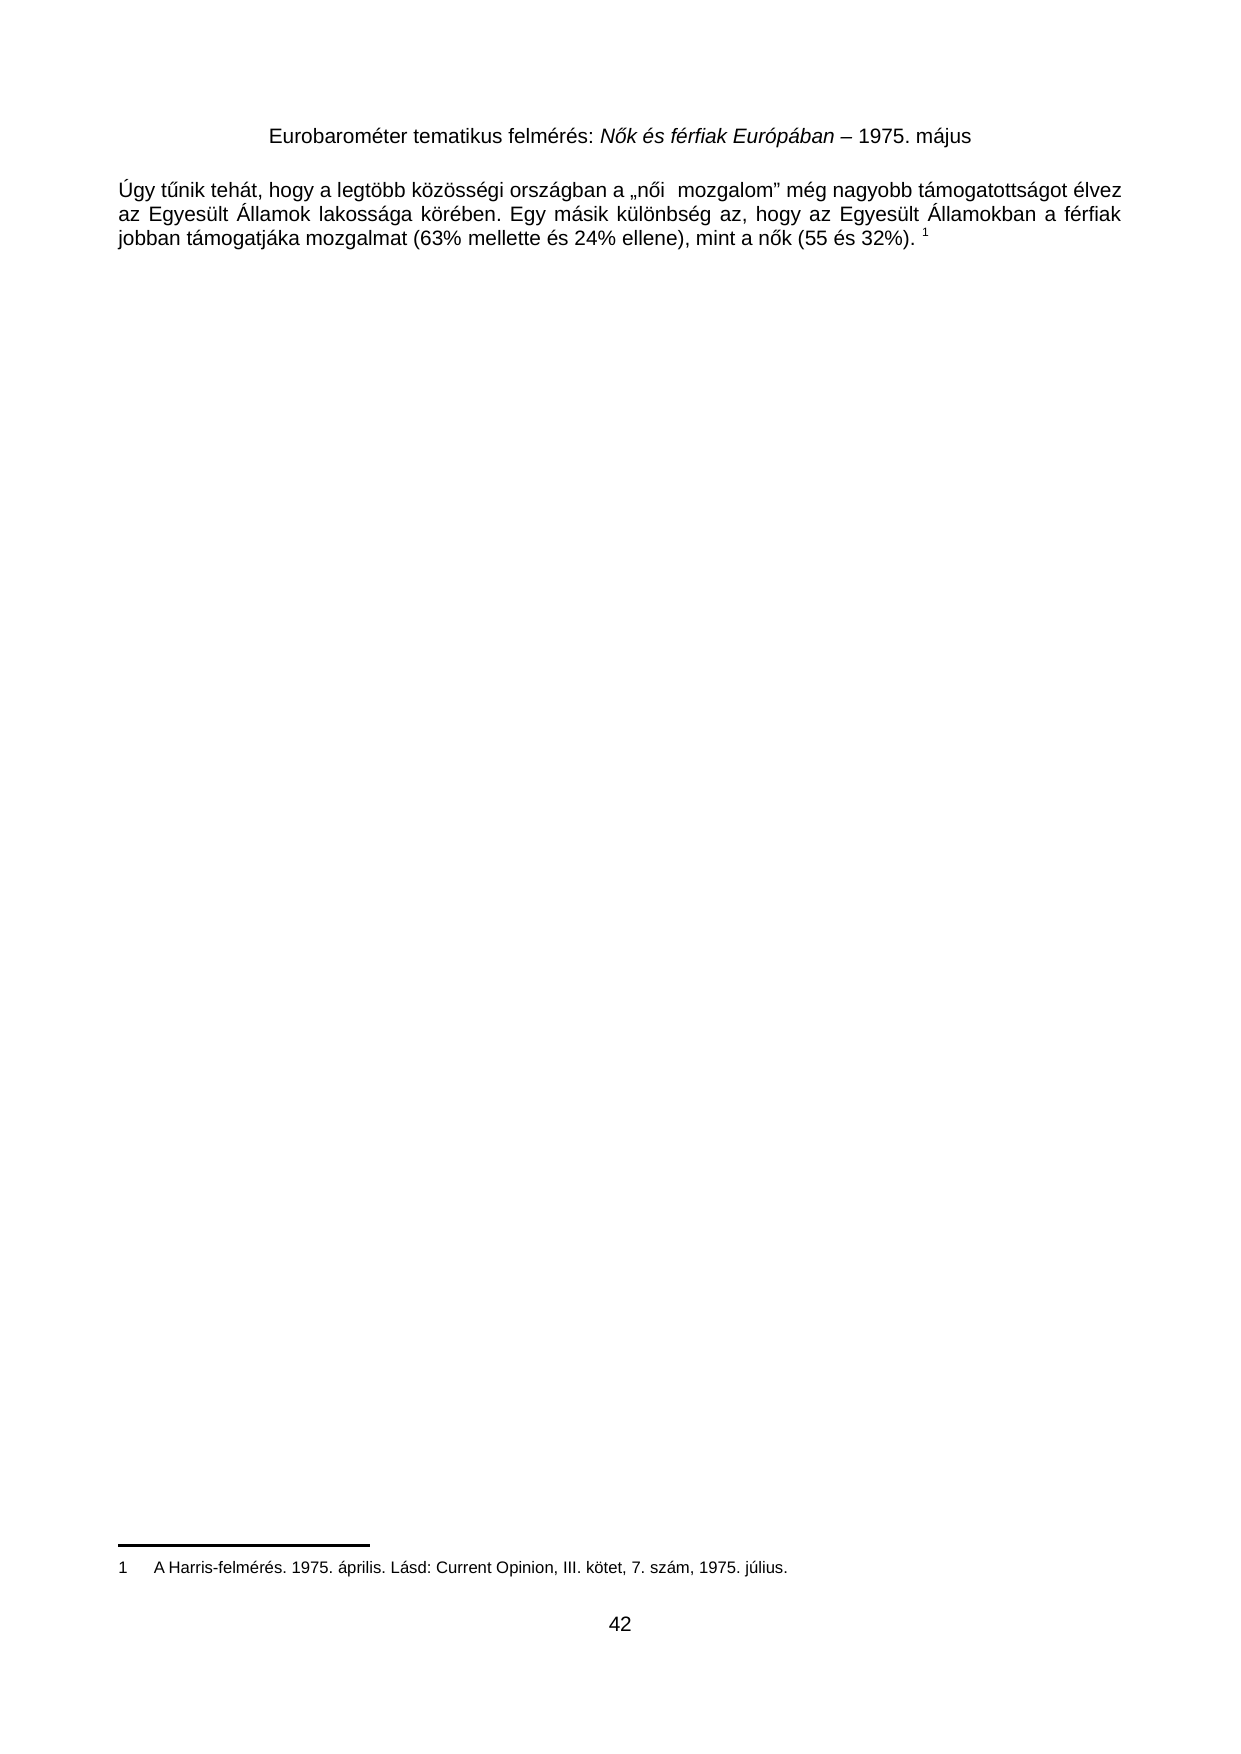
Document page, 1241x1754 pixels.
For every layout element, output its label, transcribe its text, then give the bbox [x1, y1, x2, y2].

text A Harris-felmérés. 1975. április. Lásd: Current Opinion, III. kötet, 7. szám, 1975. július. [118, 1557, 1122, 1577]
text Úgy tűnik tehát, hogy a legtöbb közösségi országban a „női mozgalom” még nagyobb támogatottságot élvez az Egyesült Államok lakossága körében. Egy másik különbség az, hogy az Egyesült Államokban a férfiak jobban támogatjáka mozgalmat (63% mellette és 24% ellene), mint a nők (55 és 32%). [118, 177, 1122, 249]
